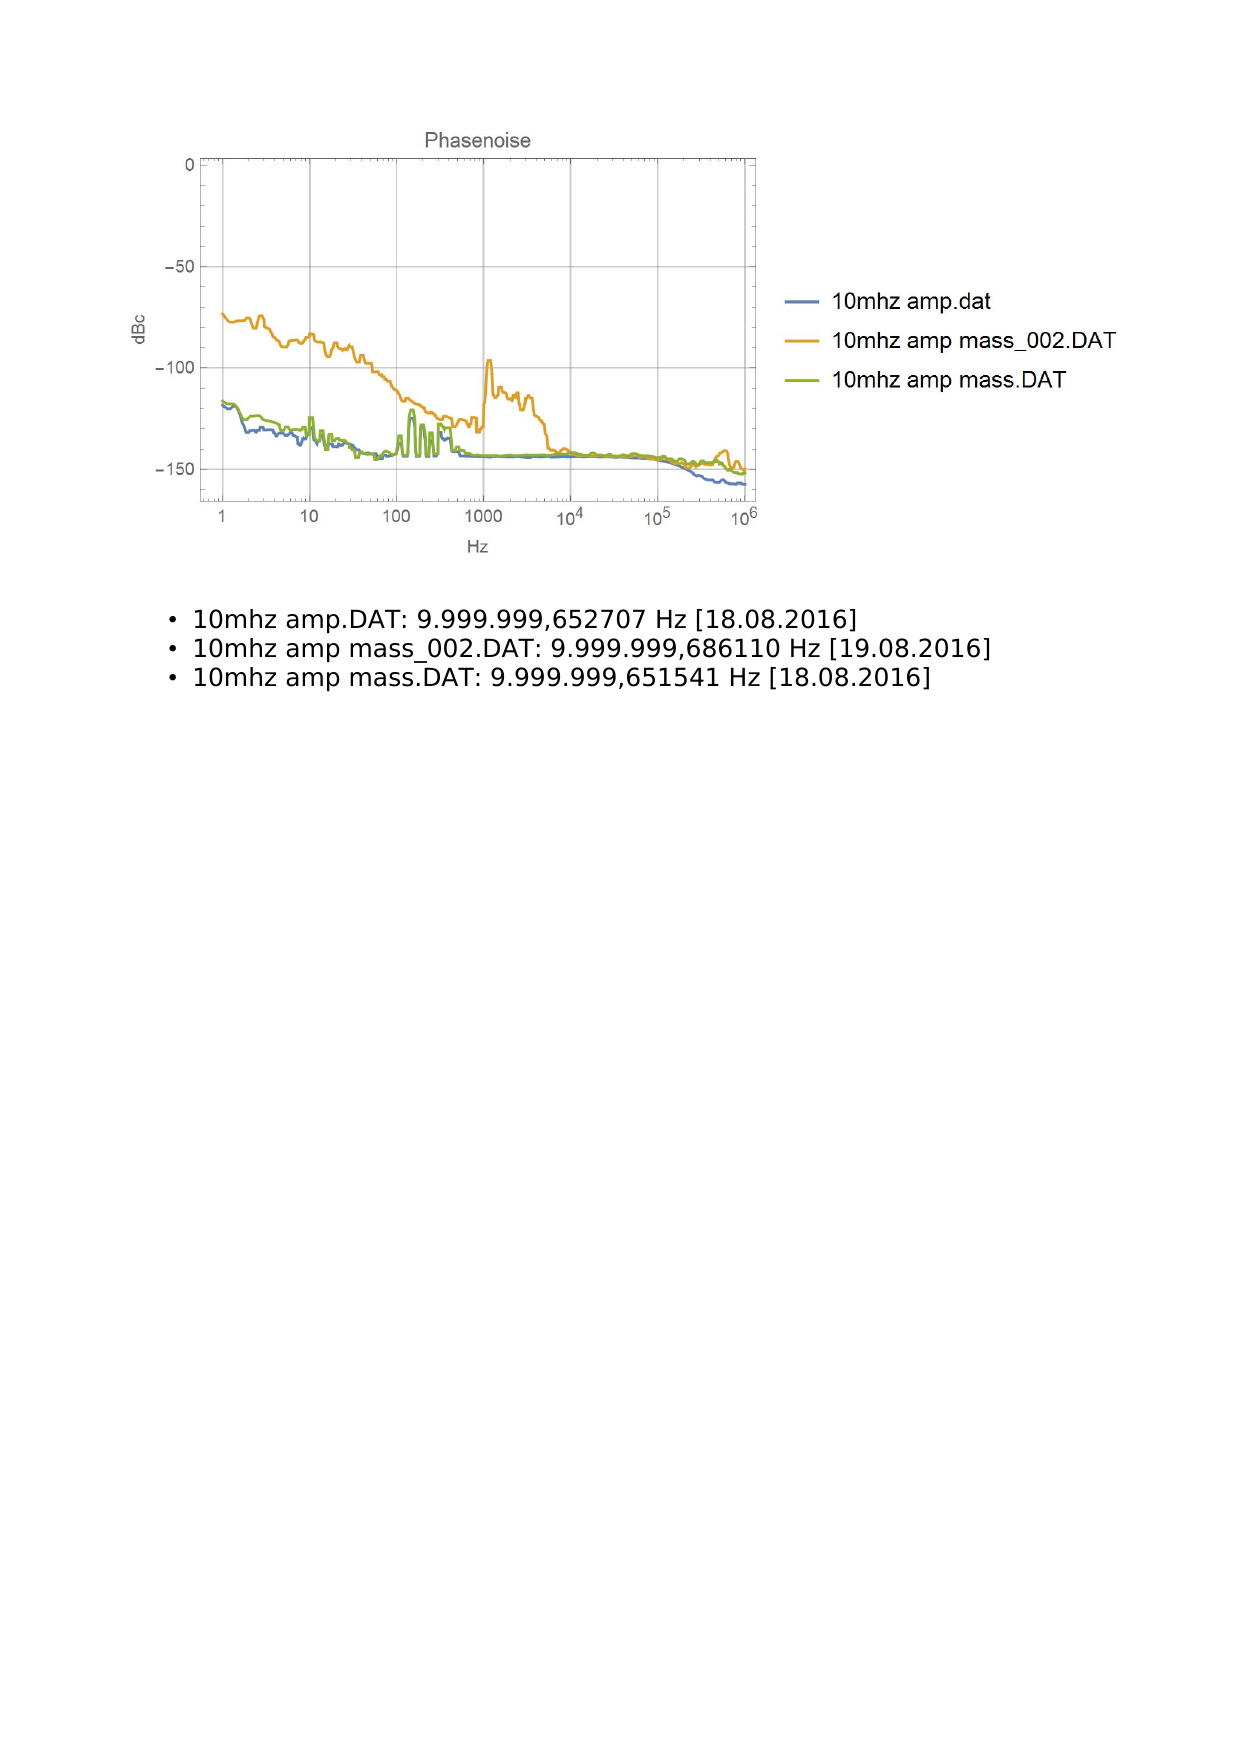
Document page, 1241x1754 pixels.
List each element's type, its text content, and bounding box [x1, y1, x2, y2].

list 10mhz amp mass_002.DAT: 9.999.999,686110 Hz [19.08.2016] [177, 634, 1122, 663]
list 10mhz amp mass.DAT: 9.999.999,651541 Hz [18.08.2016] [177, 663, 1122, 692]
picture [118, 118, 1123, 563]
list 10mhz amp.DAT: 9.999.999,652707 Hz [18.08.2016] [177, 605, 1122, 634]
